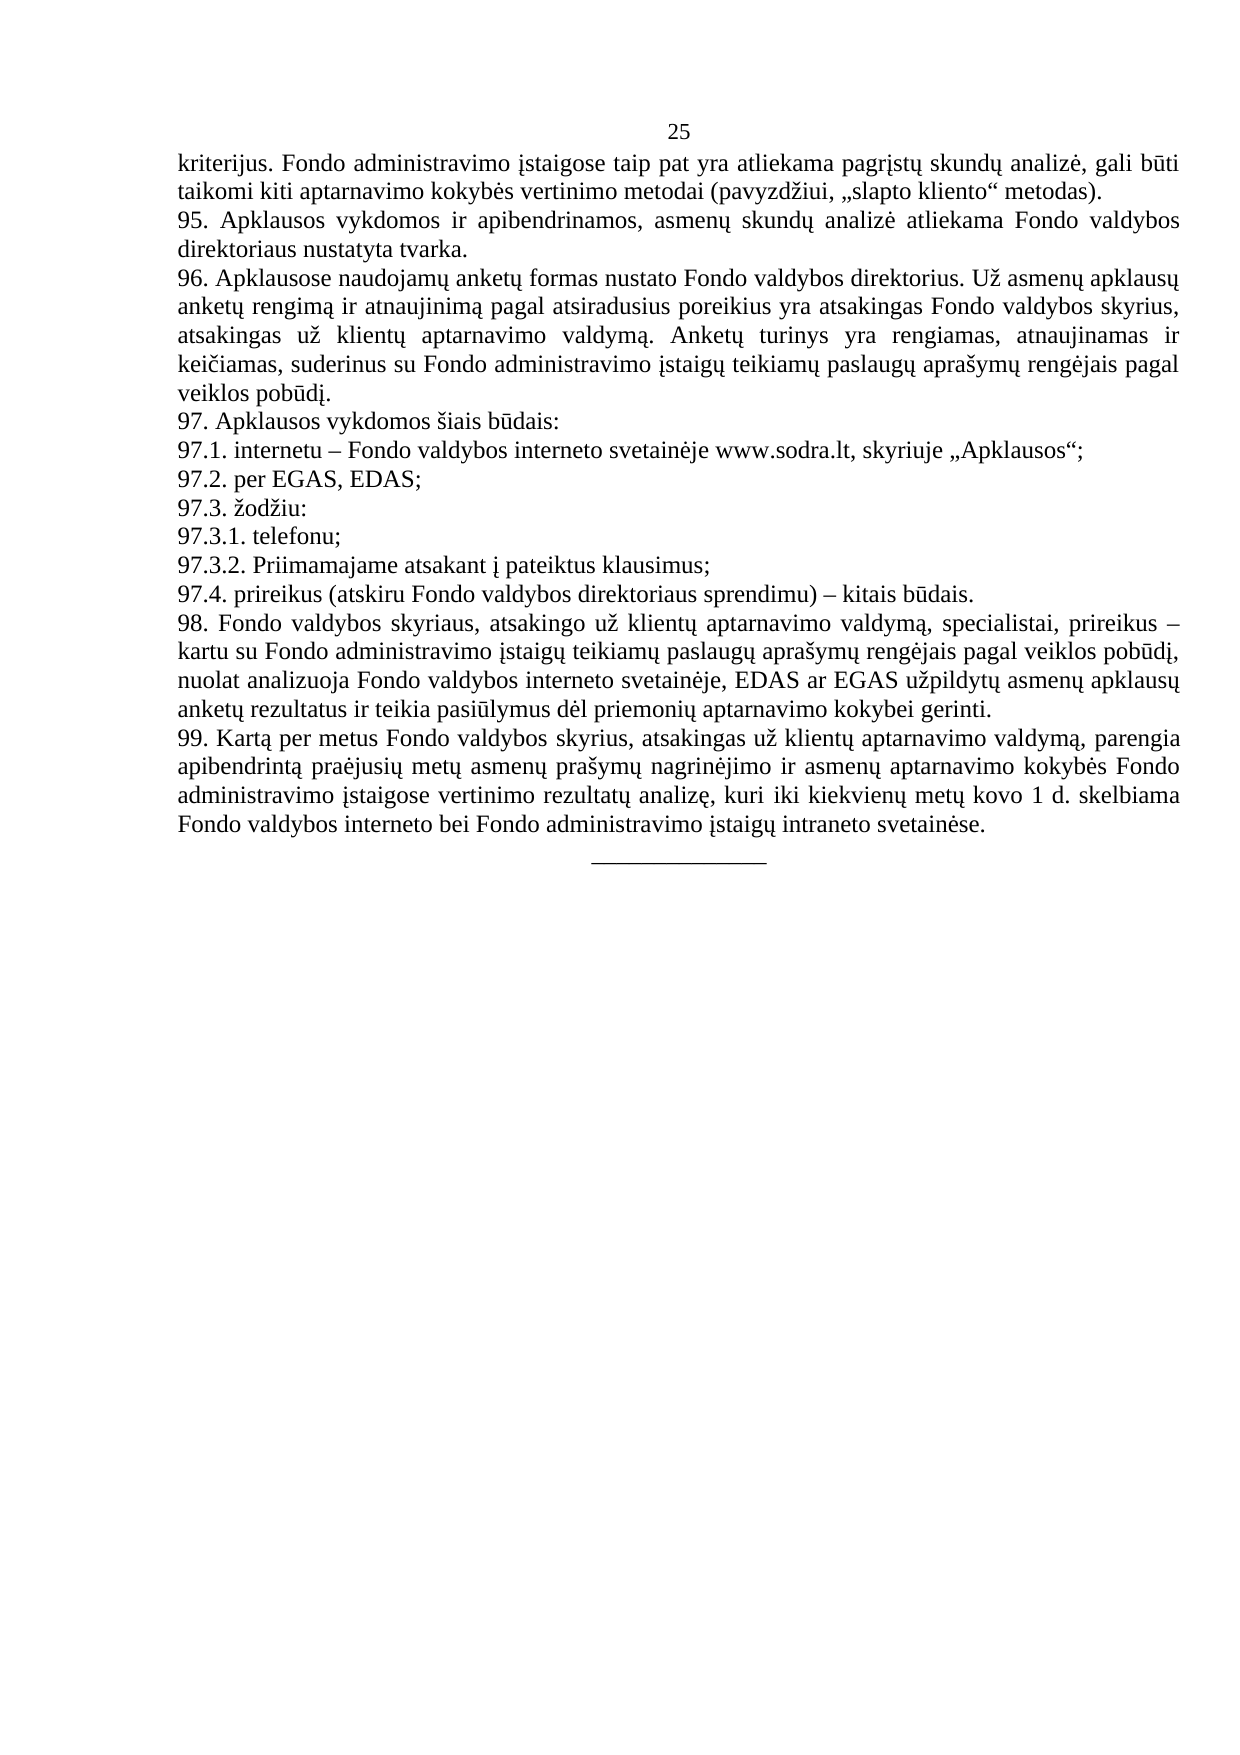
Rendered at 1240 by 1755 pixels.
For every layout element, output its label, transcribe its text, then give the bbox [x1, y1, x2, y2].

text 99. Kartą per metus Fondo valdybos skyrius, atsakingas už klientų aptarnavimo valdymą, parengia apibendrintą praėjusių metų asmenų prašymų nagrinėjimo ir asmenų aptarnavimo kokybės Fondo administravimo įstaigose vertinimo rezultatų analizę, kuri iki kiekvienų metų kovo 1 d. skelbiama Fondo valdybos interneto bei Fondo administravimo įstaigų intraneto svetainėse. [177, 723, 1181, 838]
text ______________ [177, 838, 1181, 866]
text 95. Apklausos vykdomos ir apibendrinamos, asmenų skundų analizė atliekama Fondo valdybos direktoriaus nustatyta tvarka. [177, 205, 1181, 263]
text 97.1. internetu – Fondo valdybos interneto svetainėje www.sodra.lt, skyriuje „Apklausos“; [177, 435, 1181, 464]
text 96. Apklausose naudojamų anketų formas nustato Fondo valdybos direktorius. Už asmenų apklausų anketų rengimą ir atnaujinimą pagal atsiradusius poreikius yra atsakingas Fondo valdybos skyrius, atsakingas už klientų aptarnavimo valdymą. Anketų turinys yra rengiamas, atnaujinamas ir keičiamas, suderinus su Fondo administravimo įstaigų teikiamų paslaugų aprašymų rengėjais pagal veiklos pobūdį. [177, 263, 1181, 406]
text 98. Fondo valdybos skyriaus, atsakingo už klientų aptarnavimo valdymą, specialistai, prireikus – kartu su Fondo administravimo įstaigų teikiamų paslaugų aprašymų rengėjais pagal veiklos pobūdį, nuolat analizuoja Fondo valdybos interneto svetainėje, EDAS ar EGAS užpildytų asmenų apklausų anketų rezultatus ir teikia pasiūlymus dėl priemonių aptarnavimo kokybei gerinti. [177, 608, 1181, 723]
text 97.2. per EGAS, EDAS; [177, 464, 1181, 493]
text kriterijus. Fondo administravimo įstaigose taip pat yra atliekama pagrįstų skundų analizė, gali būti taikomi kiti aptarnavimo kokybės vertinimo metodai (pavyzdžiui, „slapto kliento“ metodas). [177, 148, 1181, 205]
text 97.3.1. telefonu; [177, 521, 1181, 550]
text 97.4. prireikus (atskiru Fondo valdybos direktoriaus sprendimu) – kitais būdais. [177, 579, 1181, 608]
text 97. Apklausos vykdomos šiais būdais: [177, 406, 1181, 435]
text 97.3.2. Priimamajame atsakant į pateiktus klausimus; [177, 550, 1181, 579]
text 97.3. žodžiu: [177, 493, 1181, 521]
